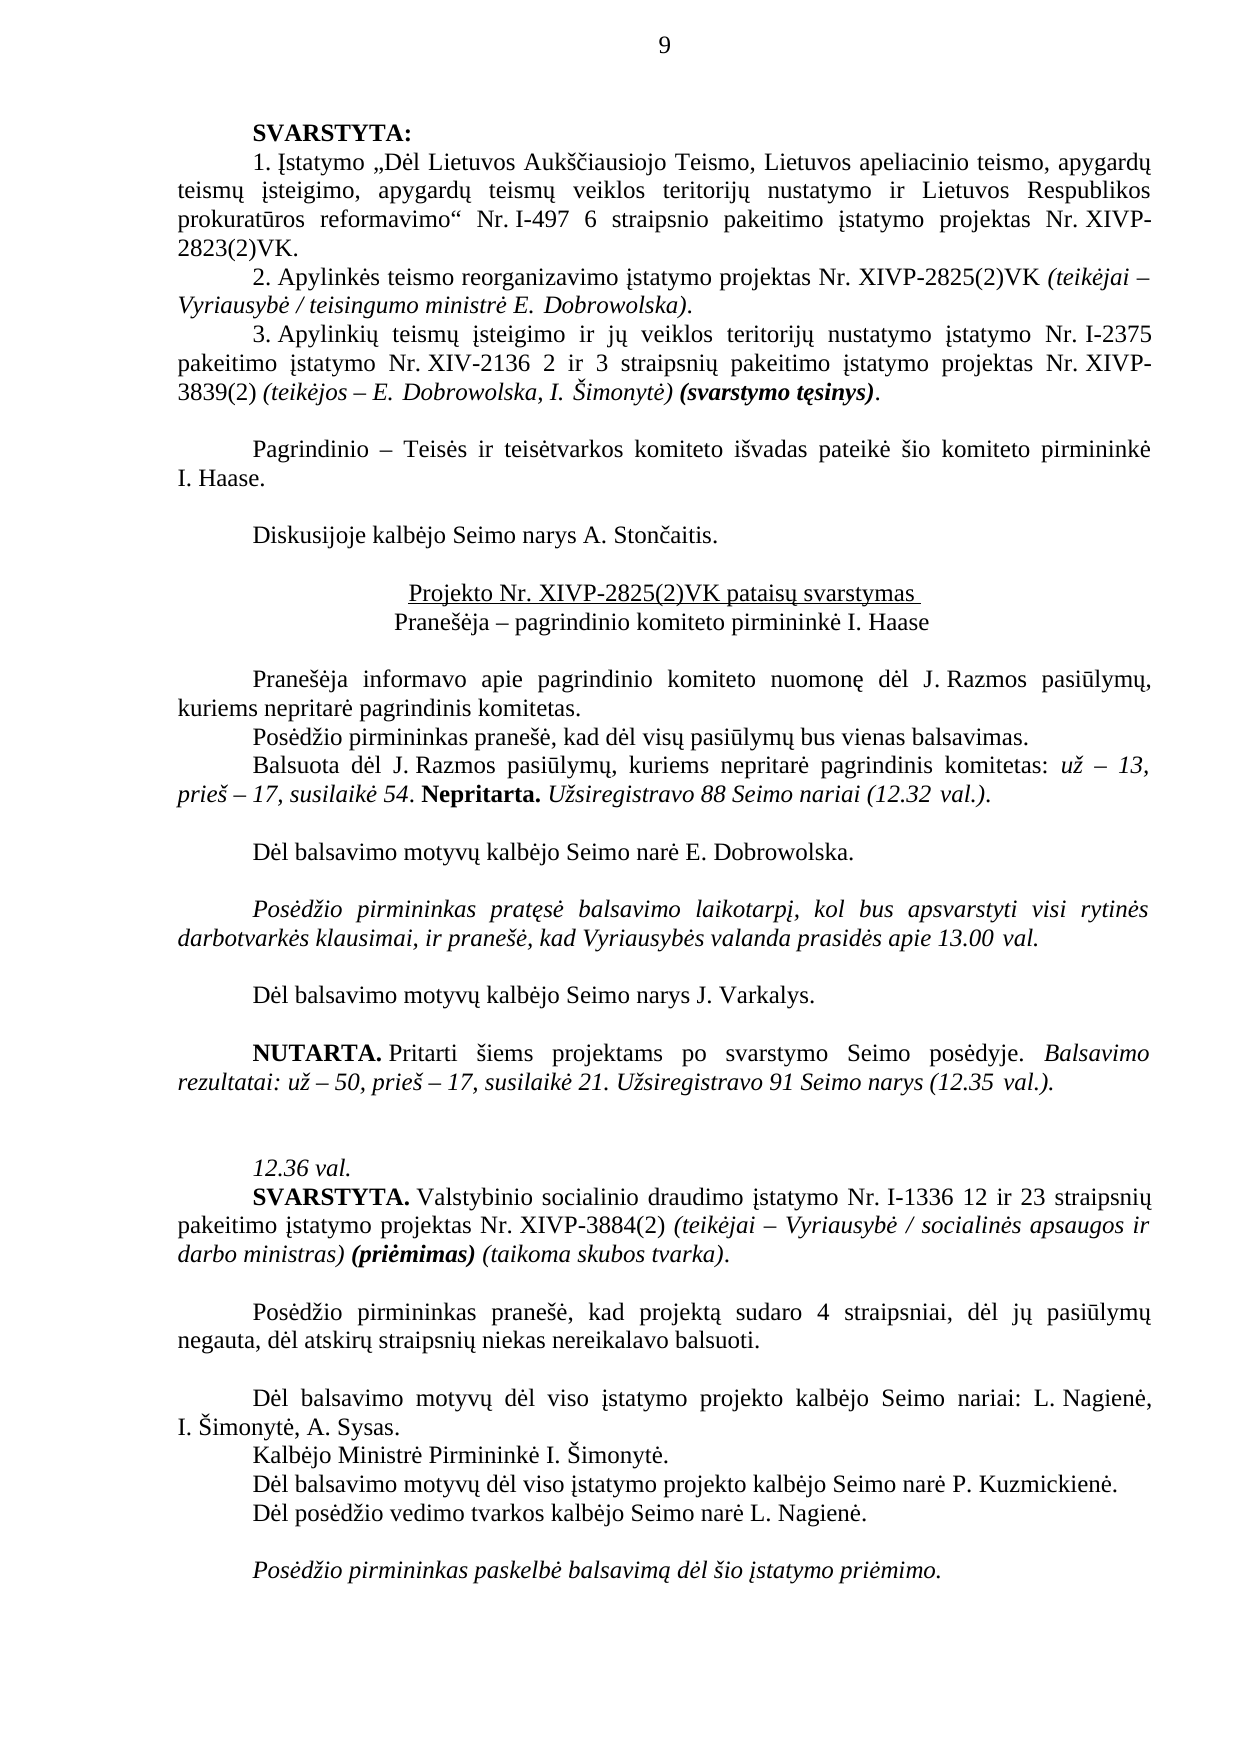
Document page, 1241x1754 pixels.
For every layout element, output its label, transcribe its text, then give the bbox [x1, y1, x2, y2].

text Kalbėjo Ministrė Pirmininkė I. Šimonytė. [177, 1441, 1152, 1469]
text 12.36 val. [177, 1153, 1152, 1182]
text Dėl balsavimo motyvų kalbėjo Seimo narys J. Varkalys. [177, 981, 1152, 1009]
text Posėdžio pirmininkas paskelbė balsavimą dėl šio įstatymo priėmimo. [177, 1556, 1152, 1584]
text Pagrindinio – Teisės ir teisėtvarkos komiteto išvadas pateikė šio komiteto pirmininkė I. Haase. [177, 434, 1152, 492]
text Pranešėja – pagrindinio komiteto pirmininkė I. Haase [177, 607, 1152, 636]
text Dėl balsavimo motyvų kalbėjo Seimo narė E. Dobrowolska. [177, 837, 1152, 866]
text Pranešėja informavo apie pagrindinio komiteto nuomonę dėl J. Razmos pasiūlymų, kuriems nepritarė pagrindinis komitetas. [177, 664, 1152, 722]
text Projekto Nr. XIVP-2825(2)VK pataisų svarstymas [177, 578, 1152, 607]
text Posėdžio pirmininkas pratęsė balsavimo laikotarpį, kol bus apsvarstyti visi rytinės darbotvarkės klausimai, ir pranešė, kad Vyriausybės valanda prasidės apie 13.00 val. [177, 894, 1152, 952]
text 2. Apylinkės teismo reorganizavimo įstatymo projektas Nr. XIVP-2825(2)VK (teikėjai – Vyriausybė / teisingumo ministrė E. Dobrowolska). [177, 262, 1152, 319]
text Dėl balsavimo motyvų dėl viso įstatymo projekto kalbėjo Seimo nariai: L. Nagienė, I. Šimonytė, A. Sysas. [177, 1383, 1152, 1441]
text 1. Įstatymo „Dėl Lietuvos Aukščiausiojo Teismo, Lietuvos apeliacinio teismo, apygardų teismų įsteigimo, apygardų teismų veiklos teritorijų nustatymo ir Lietuvos Respublikos prokuratūros reformavimo“ Nr. I-497 6 straipsnio pakeitimo įstatymo projektas Nr. XIVP-2823(2)VK. [177, 147, 1152, 262]
text Dėl posėdžio vedimo tvarkos kalbėjo Seimo narė L. Nagienė. [177, 1498, 1152, 1527]
text Dėl balsavimo motyvų dėl viso įstatymo projekto kalbėjo Seimo narė P. Kuzmickienė. [177, 1469, 1152, 1498]
text 3. Apylinkių teismų įsteigimo ir jų veiklos teritorijų nustatymo įstatymo Nr. I-2375 pakeitimo įstatymo Nr. XIV-2136 2 ir 3 straipsnių pakeitimo įstatymo projektas Nr. XIVP-3839(2) (teikėjos – E. Dobrowolska, I. Šimonytė) (svarstymo tęsinys). [177, 319, 1152, 406]
text Diskusijoje kalbėjo Seimo narys A. Stončaitis. [177, 521, 1152, 549]
text Posėdžio pirmininkas pranešė, kad dėl visų pasiūlymų bus vienas balsavimas. [177, 722, 1152, 751]
text NUTARTA. Pritarti šiems projektams po svarstymo Seimo posėdyje. Balsavimo rezultatai: už – 50, prieš – 17, susilaikė 21. Užsiregistravo 91 Seimo narys (12.35 val.). [177, 1038, 1152, 1096]
text SVARSTYTA: [177, 118, 1152, 147]
text SVARSTYTA. Valstybinio socialinio draudimo įstatymo Nr. I-1336 12 ir 23 straipsnių pakeitimo įstatymo projektas Nr. XIVP-3884(2) (teikėjai – Vyriausybė / socialinės apsaugos ir darbo ministras) (priėmimas) (taikoma skubos tvarka). [177, 1182, 1152, 1268]
text Posėdžio pirmininkas pranešė, kad projektą sudaro 4 straipsniai, dėl jų pasiūlymų negauta, dėl atskirų straipsnių niekas nereikalavo balsuoti. [177, 1297, 1152, 1354]
text Balsuota dėl J. Razmos pasiūlymų, kuriems nepritarė pagrindinis komitetas: už – 13, prieš – 17, susilaikė 54. Nepritarta. Užsiregistravo 88 Seimo nariai (12.32 val.). [177, 751, 1152, 808]
